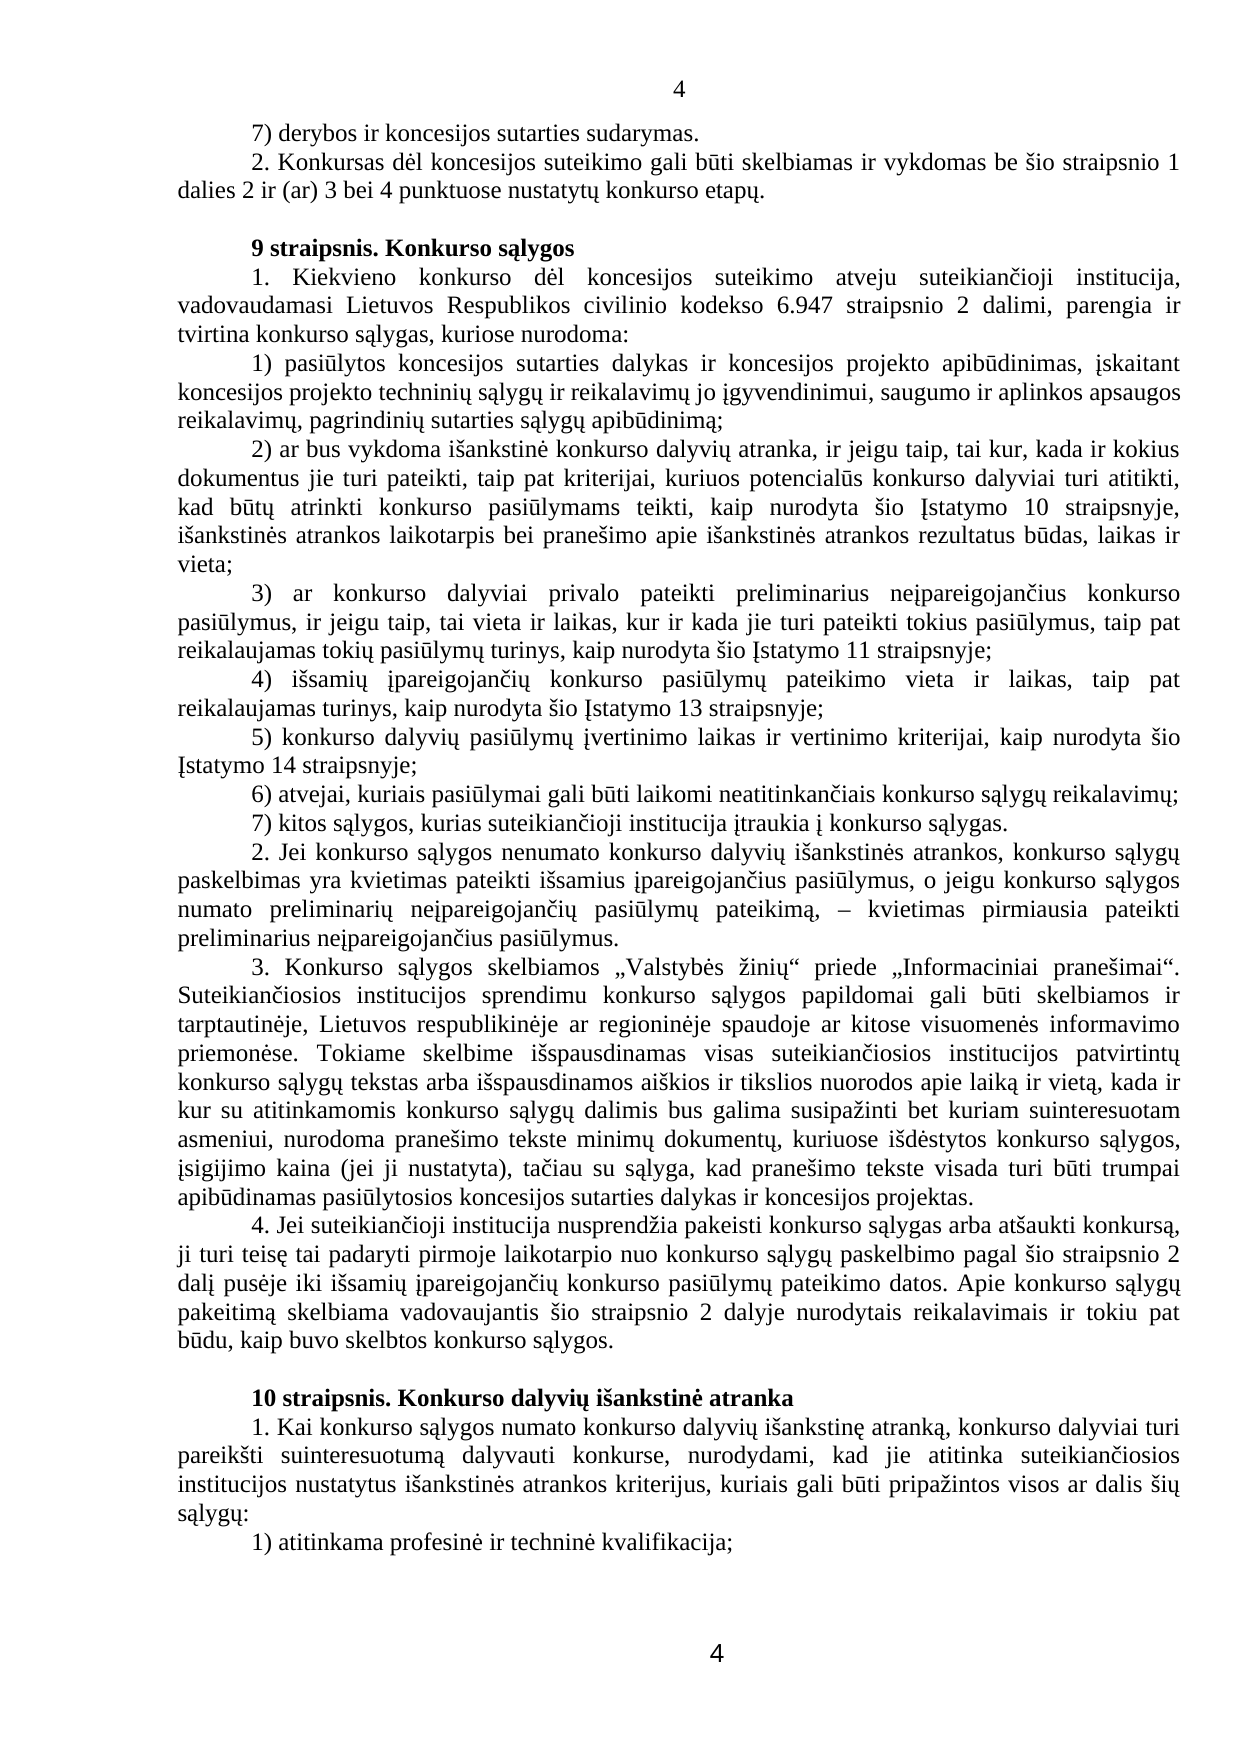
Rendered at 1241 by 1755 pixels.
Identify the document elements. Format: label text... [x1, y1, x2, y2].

text 9 straipsnis. Konkurso sąlygos [177, 233, 1181, 262]
text 7) kitos sąlygos, kurias suteikiančioji institucija įtraukia į konkurso sąlygas. [177, 808, 1181, 837]
text 3) ar konkurso dalyviai privalo pateikti preliminarius neįpareigojančius konkurso pasiūlymus, ir jeigu taip, tai vieta ir laikas, kur ir kada jie turi pateikti tokius pasiūlymus, taip pat reikalaujamas tokių pasiūlymų turinys, kaip nurodyta šio Įstatymo 11 straipsnyje; [177, 578, 1181, 664]
text 1. Kiekvieno konkurso dėl koncesijos suteikimo atveju suteikiančioji institucija, vadovaudamasi Lietuvos Respublikos civilinio kodekso 6.947 straipsnio 2 dalimi, parengia ir tvirtina konkurso sąlygas, kuriose nurodoma: [177, 262, 1181, 348]
text 7) derybos ir koncesijos sutarties sudarymas. [177, 118, 1181, 147]
text 2) ar bus vykdoma išankstinė konkurso dalyvių atranka, ir jeigu taip, tai kur, kada ir kokius dokumentus jie turi pateikti, taip pat kriterijai, kuriuos potencialūs konkurso dalyviai turi atitikti, kad būtų atrinkti konkurso pasiūlymams teikti, kaip nurodyta šio Įstatymo 10 straipsnyje, išankstinės atrankos laikotarpis bei pranešimo apie išankstinės atrankos rezultatus būdas, laikas ir vieta; [177, 434, 1181, 578]
text 4) išsamių įpareigojančių konkurso pasiūlymų pateikimo vieta ir laikas, taip pat reikalaujamas turinys, kaip nurodyta šio Įstatymo 13 straipsnyje; [177, 664, 1181, 722]
text 6) atvejai, kuriais pasiūlymai gali būti laikomi neatitinkančiais konkurso sąlygų reikalavimų; [177, 779, 1181, 808]
text 10 straipsnis. Konkurso dalyvių išankstinė atranka [177, 1383, 1181, 1412]
text 5) konkurso dalyvių pasiūlymų įvertinimo laikas ir vertinimo kriterijai, kaip nurodyta šio Įstatymo 14 straipsnyje; [177, 722, 1181, 779]
text 1) atitinkama profesinė ir techninė kvalifikacija; [177, 1527, 1181, 1556]
text 2. Konkursas dėl koncesijos suteikimo gali būti skelbiamas ir vykdomas be šio straipsnio 1 dalies 2 ir (ar) 3 bei 4 punktuose nustatytų konkurso etapų. [177, 147, 1181, 204]
text 1) pasiūlytos koncesijos sutarties dalykas ir koncesijos projekto apibūdinimas, įskaitant koncesijos projekto techninių sąlygų ir reikalavimų jo įgyvendinimui, saugumo ir aplinkos apsaugos reikalavimų, pagrindinių sutarties sąlygų apibūdinimą; [177, 348, 1181, 434]
text 2. Jei konkurso sąlygos nenumato konkurso dalyvių išankstinės atrankos, konkurso sąlygų paskelbimas yra kvietimas pateikti išsamius įpareigojančius pasiūlymus, o jeigu konkurso sąlygos numato preliminarių neįpareigojančių pasiūlymų pateikimą, – kvietimas pirmiausia pateikti preliminarius neįpareigojančius pasiūlymus. [177, 837, 1181, 952]
text 3. Konkurso sąlygos skelbiamos „Valstybės žinių“ priede „Informaciniai pranešimai“. Suteikiančiosios institucijos sprendimu konkurso sąlygos papildomai gali būti skelbiamos ir tarptautinėje, Lietuvos respublikinėje ar regioninėje spaudoje ar kitose visuomenės informavimo priemonėse. Tokiame skelbime išspausdinamas visas suteikiančiosios institucijos patvirtintų konkurso sąlygų tekstas arba išspausdinamos aiškios ir tikslios nuorodos apie laiką ir vietą, kada ir kur su atitinkamomis konkurso sąlygų dalimis bus galima susipažinti bet kuriam suinteresuotam asmeniui, nurodoma pranešimo tekste minimų dokumentų, kuriuose išdėstytos konkurso sąlygos, įsigijimo kaina (jei ji nustatyta), tačiau su sąlyga, kad pranešimo tekste visada turi būti trumpai apibūdinamas pasiūlytosios koncesijos sutarties dalykas ir koncesijos projektas. [177, 952, 1181, 1211]
text 4. Jei suteikiančioji institucija nusprendžia pakeisti konkurso sąlygas arba atšaukti konkursą, ji turi teisę tai padaryti pirmoje laikotarpio nuo konkurso sąlygų paskelbimo pagal šio straipsnio 2 dalį pusėje iki išsamių įpareigojančių konkurso pasiūlymų pateikimo datos. Apie konkurso sąlygų pakeitimą skelbiama vadovaujantis šio straipsnio 2 dalyje nurodytais reikalavimais ir tokiu pat būdu, kaip buvo skelbtos konkurso sąlygos. [177, 1211, 1181, 1354]
text 1. Kai konkurso sąlygos numato konkurso dalyvių išankstinę atranką, konkurso dalyviai turi pareikšti suinteresuotumą dalyvauti konkurse, nurodydami, kad jie atitinka suteikiančiosios institucijos nustatytus išankstinės atrankos kriterijus, kuriais gali būti pripažintos visos ar dalis šių sąlygų: [177, 1412, 1181, 1527]
